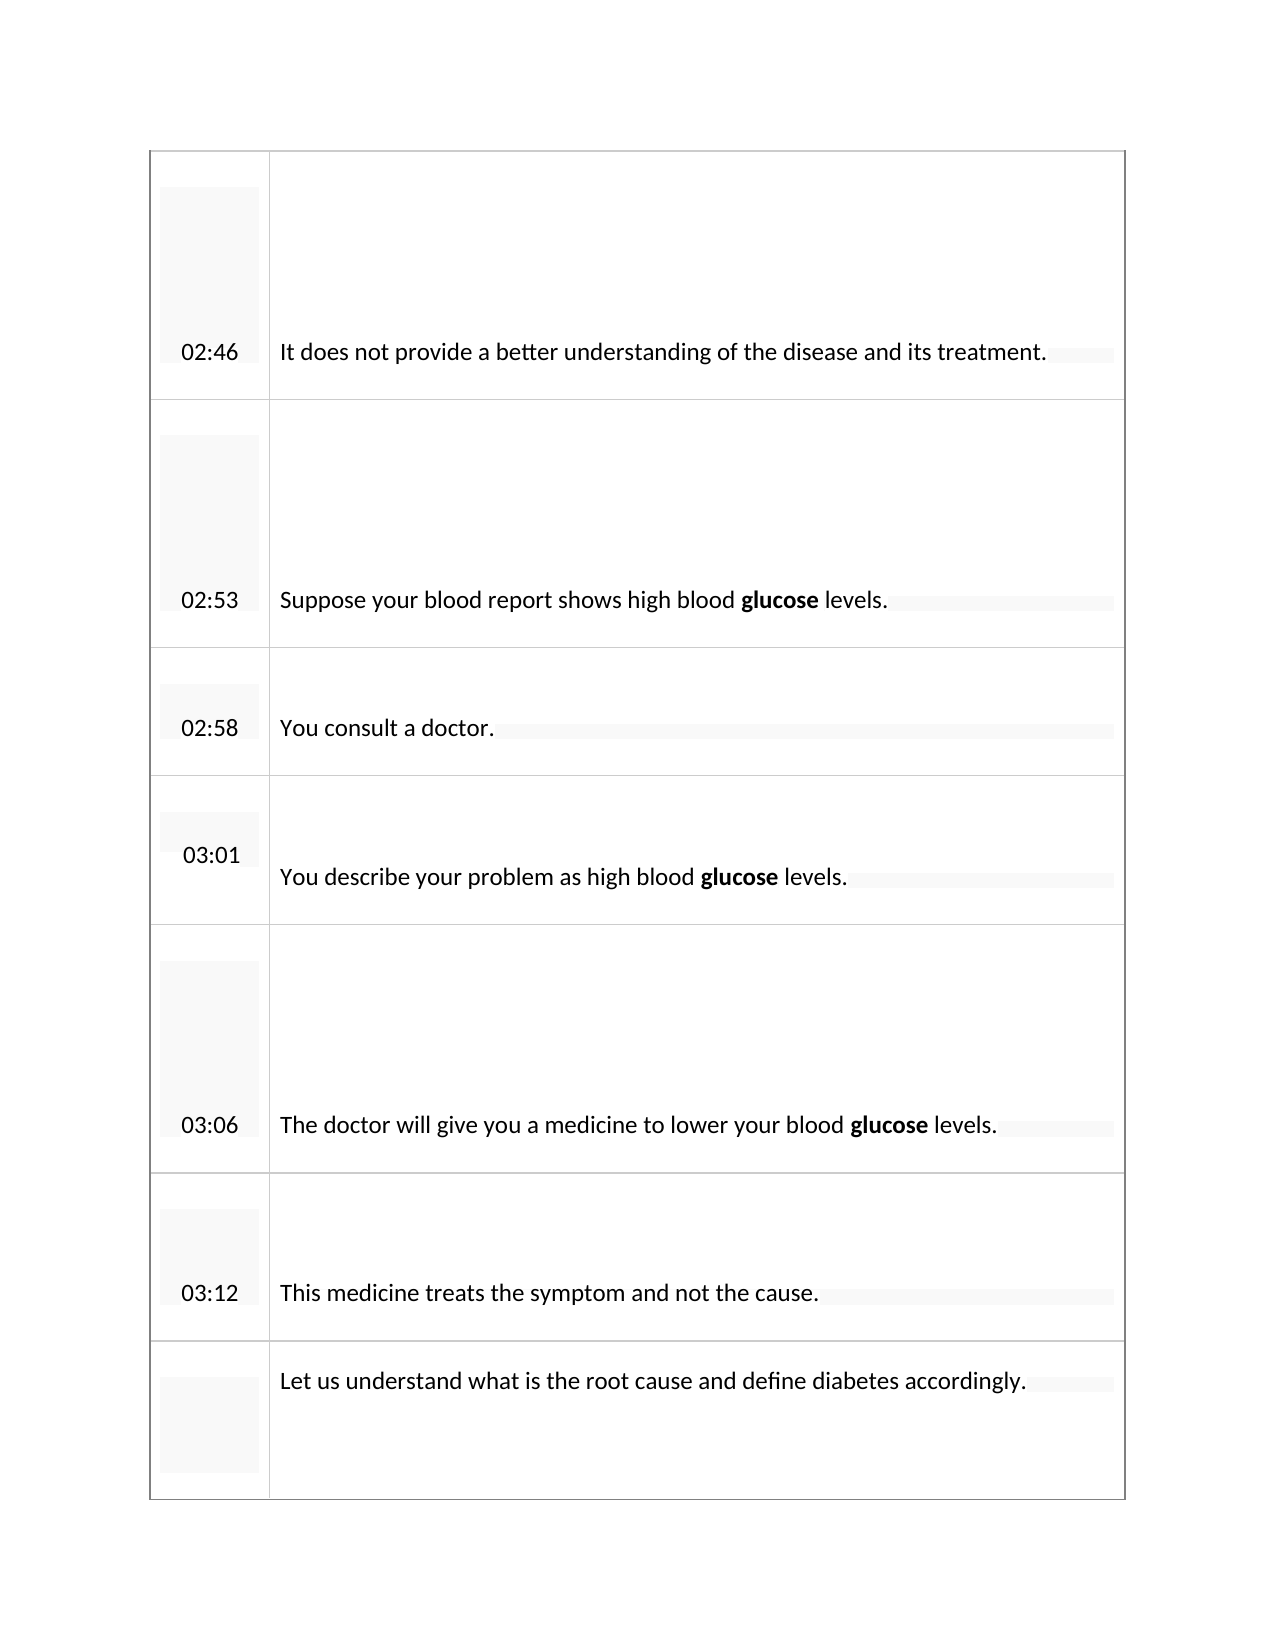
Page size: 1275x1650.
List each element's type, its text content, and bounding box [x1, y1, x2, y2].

table_cell 03:06 [151, 925, 269, 1172]
table_cell The doctor will give you a medicine to lower your blood glucose levels. [270, 925, 1124, 1172]
table_cell 03:12 [151, 1174, 269, 1340]
table_cell 02:46 [151, 152, 269, 398]
table_cell You describe your problem as high blood glucose levels. [270, 776, 1124, 924]
table_cell Let us understand what is the root cause and define diabetes accordingly. [270, 1342, 1124, 1498]
table_cell 02:58 [151, 648, 269, 775]
table_cell 03:01 [151, 776, 269, 924]
table_cell Suppose your blood report shows high blood glucose levels. [270, 400, 1124, 647]
table_cell [151, 1342, 269, 1498]
table_cell It does not provide a better understanding of the disease and its treatment. [270, 152, 1124, 398]
table_cell This medicine treats the symptom and not the cause. [270, 1174, 1124, 1340]
table_cell 02:53 [151, 400, 269, 647]
table_cell You consult a doctor. [270, 648, 1124, 775]
